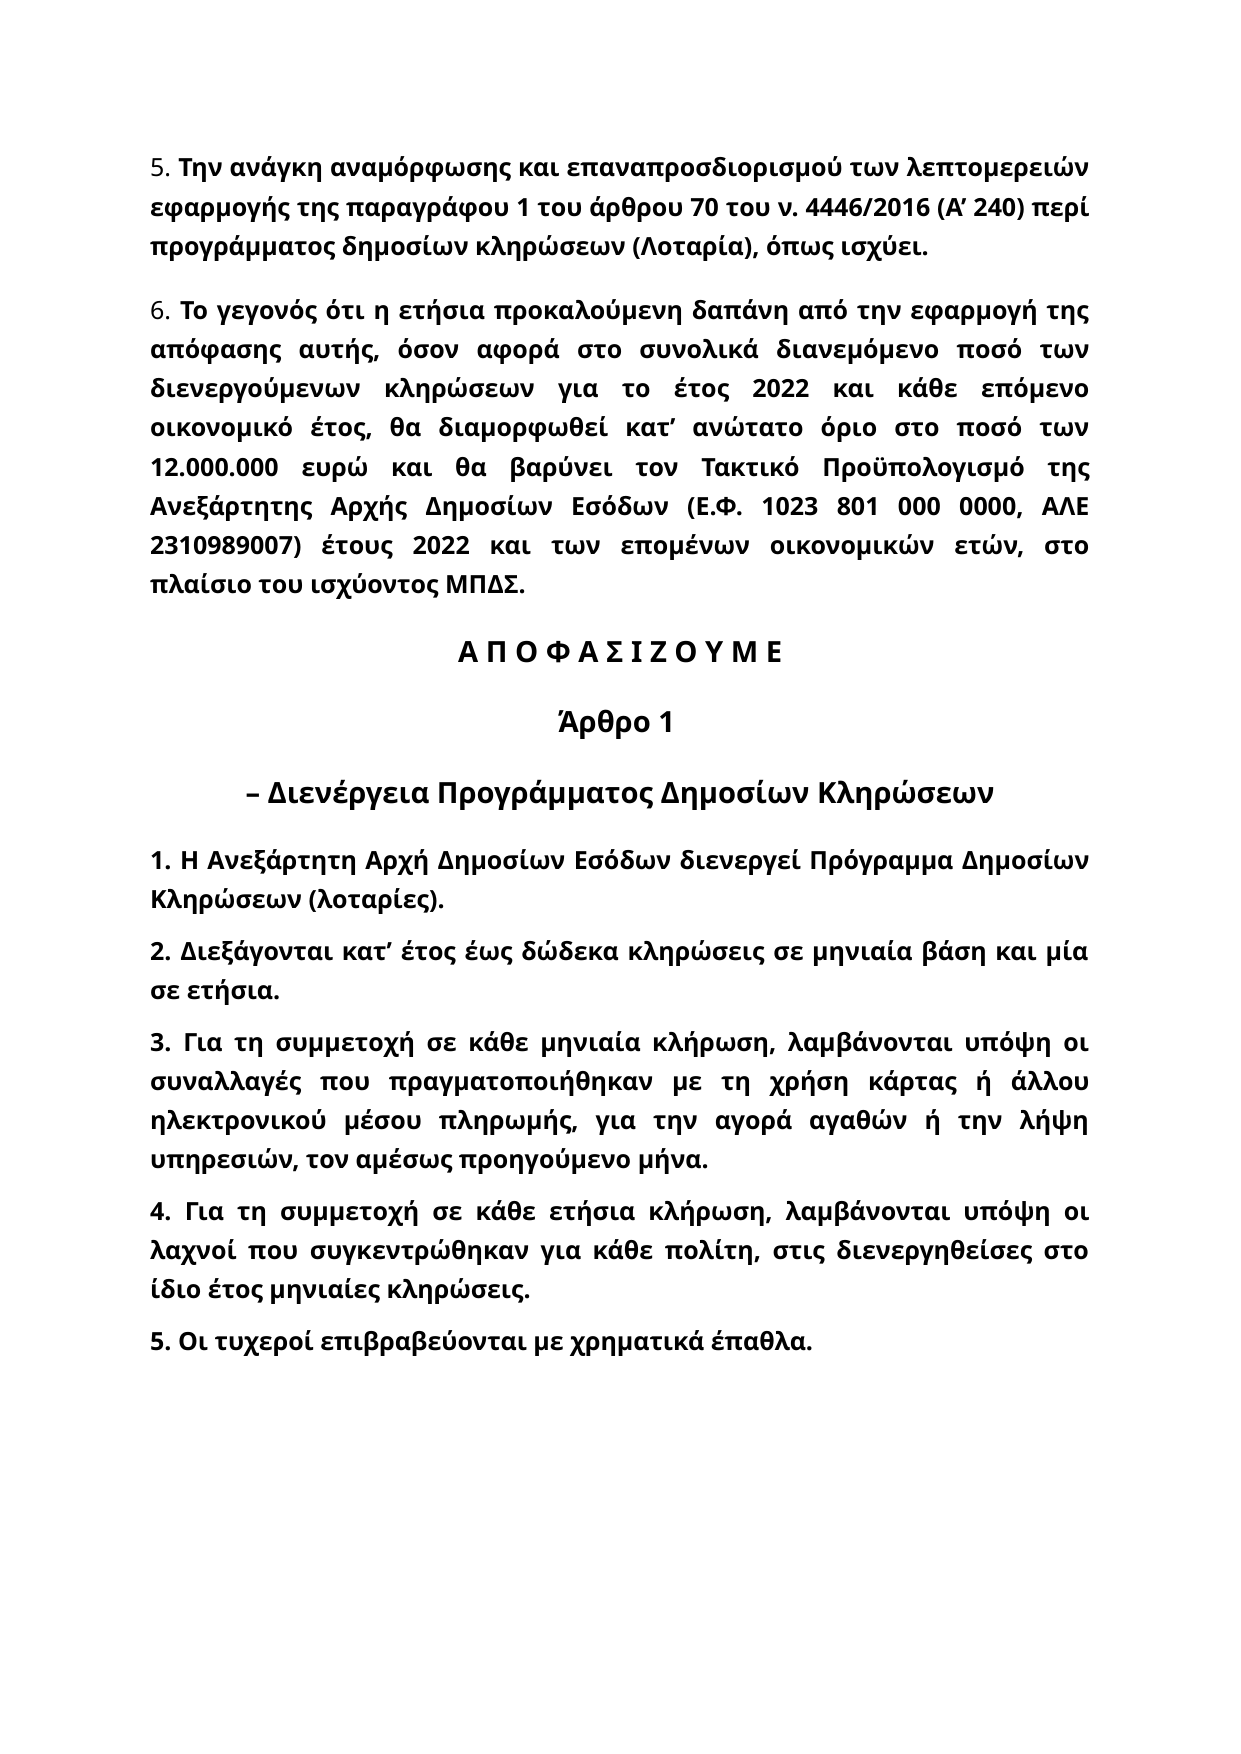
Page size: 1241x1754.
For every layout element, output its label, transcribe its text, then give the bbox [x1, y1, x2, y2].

text 6. Το γεγονός ότι η ετήσια προκαλούμενη δαπάνη από την εφαρμογή της απόφασης αυτής, όσον αφορά στο συνολικά διανεμόμενο ποσό των διενεργούμενων κληρώσεων για το έτος 2022 και κάθε επόμενο οικονομικό έτος, θα διαμορφωθεί κατ’ ανώτατο όριο στο ποσό των 12.000.000 ευρώ και θα βαρύνει τον Τακτικό Προϋπολογισμό της Ανεξάρτητης Αρχής Δημοσίων Εσόδων (Ε.Φ. 1023 801 000 0000, ΑΛΕ 2310989007) έτους 2022 και των επομένων οικονομικών ετών, στο πλαίσιο του ισχύοντος ΜΠΔΣ. [150, 292, 1090, 601]
text 5. Την ανάγκη αναμόρφωσης και επαναπροσδιορισμού των λεπτομερειών εφαρμογής της παραγράφου 1 του άρθρου 70 του ν. 4446/2016 (Α’ 240) περί προγράμματος δημοσίων κληρώσεων (Λοταρία), όπως ισχύει. [150, 150, 1090, 262]
text 2. Διεξάγονται κατ’ έτος έως δώδεκα κληρώσεις σε μηνιαία βάση και μία σε ετήσια. [150, 933, 1090, 1007]
subtitle – Διενέργεια Προγράμματος Δημοσίων Κληρώσεων [150, 772, 1090, 812]
text 4. Για τη συμμετοχή σε κάθε ετήσια κλήρωση, λαμβάνονται υπόψη οι λαχνοί που συγκεντρώθηκαν για κάθε πολίτη, στις διενεργηθείσες στο ίδιο έτος μηνιαίες κληρώσεις. [150, 1193, 1090, 1306]
text Α Π Ο Φ Α Σ Ι Ζ Ο Υ Μ Ε [150, 631, 1090, 671]
text 1. Η Ανεξάρτητη Αρχή Δημοσίων Εσόδων διενεργεί Πρόγραμμα Δημοσίων Κληρώσεων (λοταρίες). [150, 843, 1090, 916]
subtitle Άρθρο 1 [150, 701, 1090, 741]
text 3. Για τη συμμετοχή σε κάθε μηνιαία κλήρωση, λαμβάνονται υπόψη οι συναλλαγές που πραγματοποιήθηκαν με τη χρήση κάρτας ή άλλου ηλεκτρονικού μέσου πληρωμής, για την αγορά αγαθών ή την λήψη υπηρεσιών, τον αμέσως προηγούμενο μήνα. [150, 1024, 1090, 1176]
text 5. Οι τυχεροί επιβραβεύονται με χρηματικά έπαθλα. [150, 1323, 1090, 1358]
